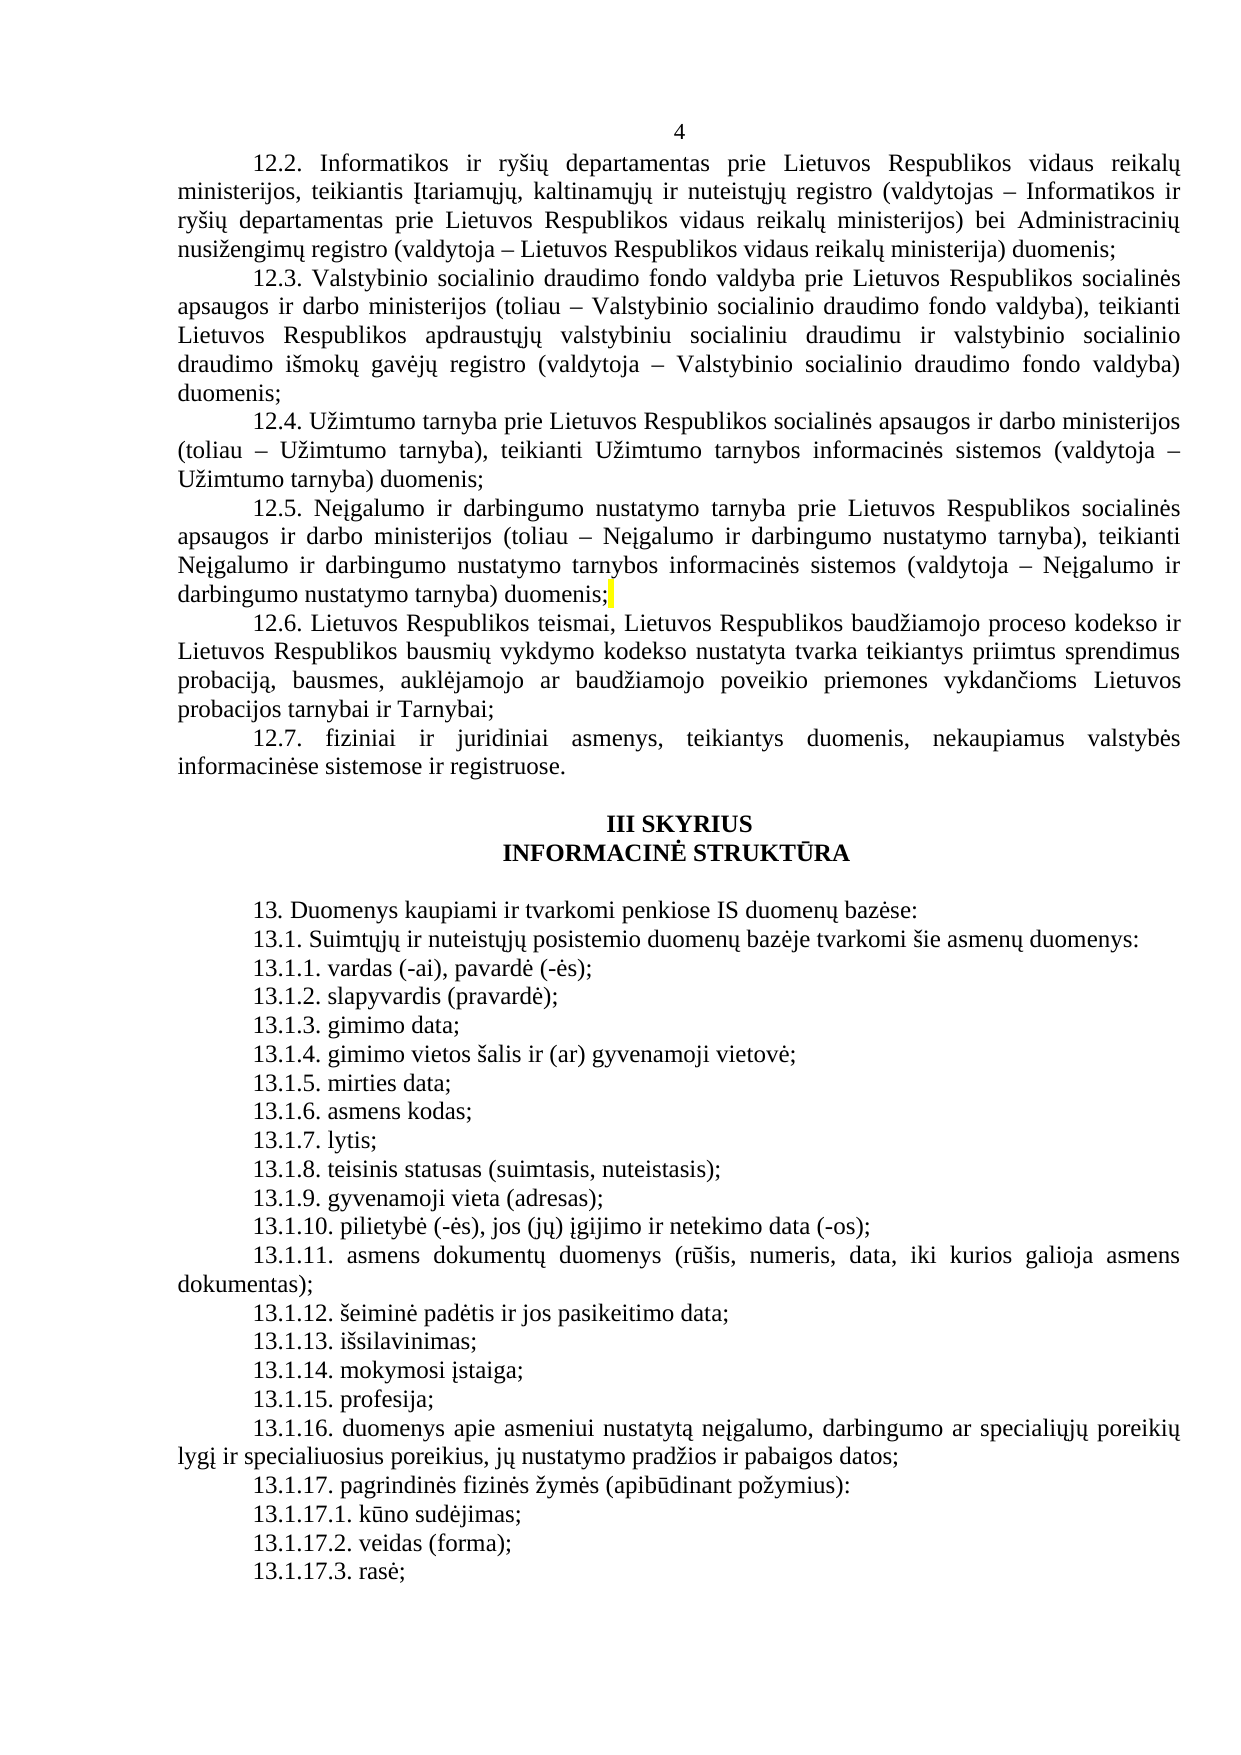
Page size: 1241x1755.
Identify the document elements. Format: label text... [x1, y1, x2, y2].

text 13. Duomenys kaupiami ir tvarkomi penkiose IS duomenų bazėse: [177, 895, 1181, 924]
text 13.1.6. asmens kodas; [177, 1096, 1181, 1125]
text 12.3. Valstybinio socialinio draudimo fondo valdyba prie Lietuvos Respublikos socialinės apsaugos ir darbo ministerijos (toliau – Valstybinio socialinio draudimo fondo valdyba), teikianti Lietuvos Respublikos apdraustųjų valstybiniu socialiniu draudimu ir valstybinio socialinio draudimo išmokų gavėjų registro (valdytoja – Valstybinio socialinio draudimo fondo valdyba) duomenis; [177, 263, 1181, 406]
text 13.1.5. mirties data; [177, 1068, 1181, 1096]
text 13.1.8. teisinis statusas (suimtasis, nuteistasis); [177, 1154, 1181, 1183]
text 13.1.17.3. rasė; [177, 1556, 1181, 1585]
text 13.1.3. gimimo data; [177, 1010, 1181, 1039]
text INFORMACINĖ STRUKTŪRA [177, 838, 1181, 866]
text III SKYRIUS [177, 809, 1181, 838]
text 12.2. Informatikos ir ryšių departamentas prie Lietuvos Respublikos vidaus reikalų ministerijos, teikiantis Įtariamųjų, kaltinamųjų ir nuteistųjų registro (valdytojas – Informatikos ir ryšių departamentas prie Lietuvos Respublikos vidaus reikalų ministerijos) bei Administracinių nusižengimų registro (valdytoja – Lietuvos Respublikos vidaus reikalų ministerija) duomenis; [177, 148, 1181, 263]
text 13.1.12. šeiminė padėtis ir jos pasikeitimo data; [177, 1298, 1181, 1326]
text 13.1.9. gyvenamoji vieta (adresas); [177, 1183, 1181, 1211]
text 12.7. fiziniai ir juridiniai asmenys, teikiantys duomenis, nekaupiamus valstybės informacinėse sistemose ir registruose. [177, 723, 1181, 780]
text 13.1.17.1. kūno sudėjimas; [177, 1499, 1181, 1528]
text 13.1.10. pilietybė (-ės), jos (jų) įgijimo ir netekimo data (-os); [177, 1211, 1181, 1240]
text 13.1.14. mokymosi įstaiga; [177, 1355, 1181, 1384]
text 13.1.13. išsilavinimas; [177, 1326, 1181, 1355]
text 12.5. Neįgalumo ir darbingumo nustatymo tarnyba prie Lietuvos Respublikos socialinės apsaugos ir darbo ministerijos (toliau – Neįgalumo ir darbingumo nustatymo tarnyba), teikianti Neįgalumo ir darbingumo nustatymo tarnybos informacinės sistemos (valdytoja – Neįgalumo ir darbingumo nustatymo tarnyba) duomenis; [177, 493, 1181, 608]
text 13.1.17.2. veidas (forma); [177, 1528, 1181, 1556]
text 13.1.15. profesija; [177, 1384, 1181, 1413]
text 13.1.7. lytis; [177, 1125, 1181, 1154]
text 12.6. Lietuvos Respublikos teismai, Lietuvos Respublikos baudžiamojo proceso kodekso ir Lietuvos Respublikos bausmių vykdymo kodekso nustatyta tvarka teikiantys priimtus sprendimus probaciją, bausmes, auklėjamojo ar baudžiamojo poveikio priemones vykdančioms Lietuvos probacijos tarnybai ir Tarnybai; [177, 608, 1181, 723]
text 13.1.11. asmens dokumentų duomenys (rūšis, numeris, data, iki kurios galioja asmens dokumentas); [177, 1240, 1181, 1298]
text 13.1. Suimtųjų ir nuteistųjų posistemio duomenų bazėje tvarkomi šie asmenų duomenys: [177, 924, 1181, 953]
text 13.1.17. pagrindinės fizinės žymės (apibūdinant požymius): [177, 1470, 1181, 1499]
text 12.4. Užimtumo tarnyba prie Lietuvos Respublikos socialinės apsaugos ir darbo ministerijos (toliau – Užimtumo tarnyba), teikianti Užimtumo tarnybos informacinės sistemos (valdytoja – Užimtumo tarnyba) duomenis; [177, 406, 1181, 493]
text 13.1.2. slapyvardis (pravardė); [177, 981, 1181, 1010]
text 13.1.1. vardas (-ai), pavardė (-ės); [177, 953, 1181, 981]
text 13.1.16. duomenys apie asmeniui nustatytą neįgalumo, darbingumo ar specialiųjų poreikių lygį ir specialiuosius poreikius, jų nustatymo pradžios ir pabaigos datos; [177, 1413, 1181, 1470]
text 13.1.4. gimimo vietos šalis ir (ar) gyvenamoji vietovė; [177, 1039, 1181, 1068]
